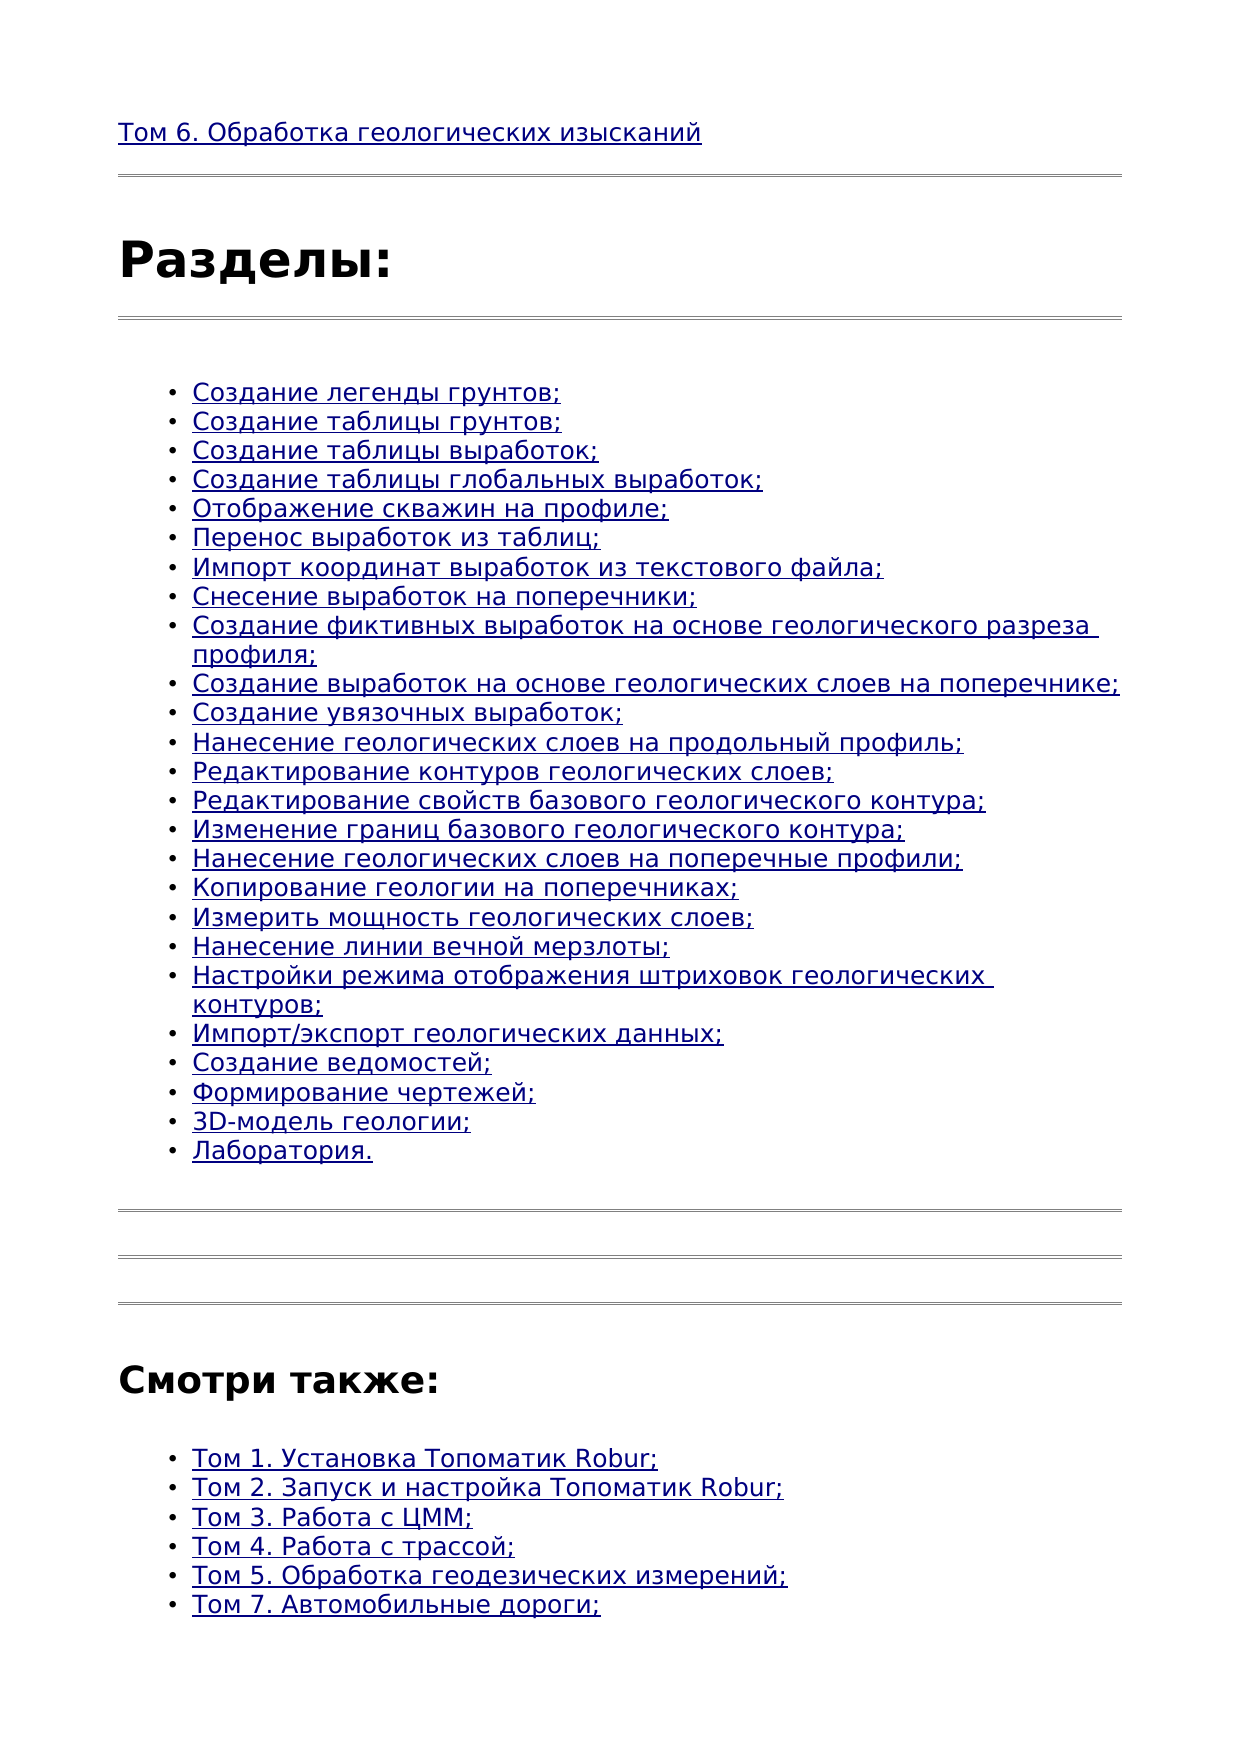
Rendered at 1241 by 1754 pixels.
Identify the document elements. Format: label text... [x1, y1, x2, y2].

list Импорт/экспорт геологических данных; [177, 1019, 1122, 1048]
list Том 2. Запуск и настройка Топоматик Robur; [177, 1473, 1122, 1503]
list Отображение скважин на профиле; [177, 494, 1122, 523]
list Перенос выработок из таблиц; [177, 523, 1122, 553]
list Измерить мощность геологических слоев; [177, 903, 1122, 932]
list Нанесение геологических слоев на продольный профиль; [177, 728, 1122, 757]
list Создание легенды грунтов; [177, 378, 1122, 407]
list Изменение границ базового геологического контура; [177, 815, 1122, 844]
list Лаборатория. [177, 1136, 1122, 1165]
list Том 7. Автомобильные дороги; [177, 1590, 1122, 1619]
list Создание фиктивных выработок на основе геологического разреза профиля; [177, 611, 1122, 669]
list Том 5. Обработка геодезических измерений; [177, 1561, 1122, 1590]
list Создание таблицы выработок; [177, 436, 1122, 465]
list Нанесение геологических слоев на поперечные профили; [177, 844, 1122, 873]
list Создание таблицы глобальных выработок; [177, 465, 1122, 494]
list Копирование геологии на поперечниках; [177, 873, 1122, 903]
list Создание таблицы грунтов; [177, 407, 1122, 436]
list Том 3. Работа с ЦММ; [177, 1503, 1122, 1532]
list Создание увязочных выработок; [177, 698, 1122, 728]
list 3D-модель геологии; [177, 1107, 1122, 1136]
subtitle Смотри также: [118, 1359, 1122, 1402]
list Нанесение линии вечной мерзлоты; [177, 932, 1122, 961]
list Том 4. Работа с трассой; [177, 1532, 1122, 1561]
list Редактирование свойств базового геологического контура; [177, 786, 1122, 815]
list Снесение выработок на поперечники; [177, 582, 1122, 611]
list Настройки режима отображения штриховок геологических контуров; [177, 961, 1122, 1019]
list Редактирование контуров геологических слоев; [177, 757, 1122, 786]
list Импорт координат выработок из текстового файла; [177, 553, 1122, 582]
list Формирование чертежей; [177, 1078, 1122, 1107]
list Том 1. Установка Топоматик Robur; [177, 1444, 1122, 1473]
text Том 6. Обработка геологических изысканий [118, 118, 1122, 147]
list Создание ведомостей; [177, 1048, 1122, 1078]
subtitle Разделы: [118, 231, 1122, 289]
list Создание выработок на основе геологических слоев на поперечнике; [177, 669, 1122, 698]
